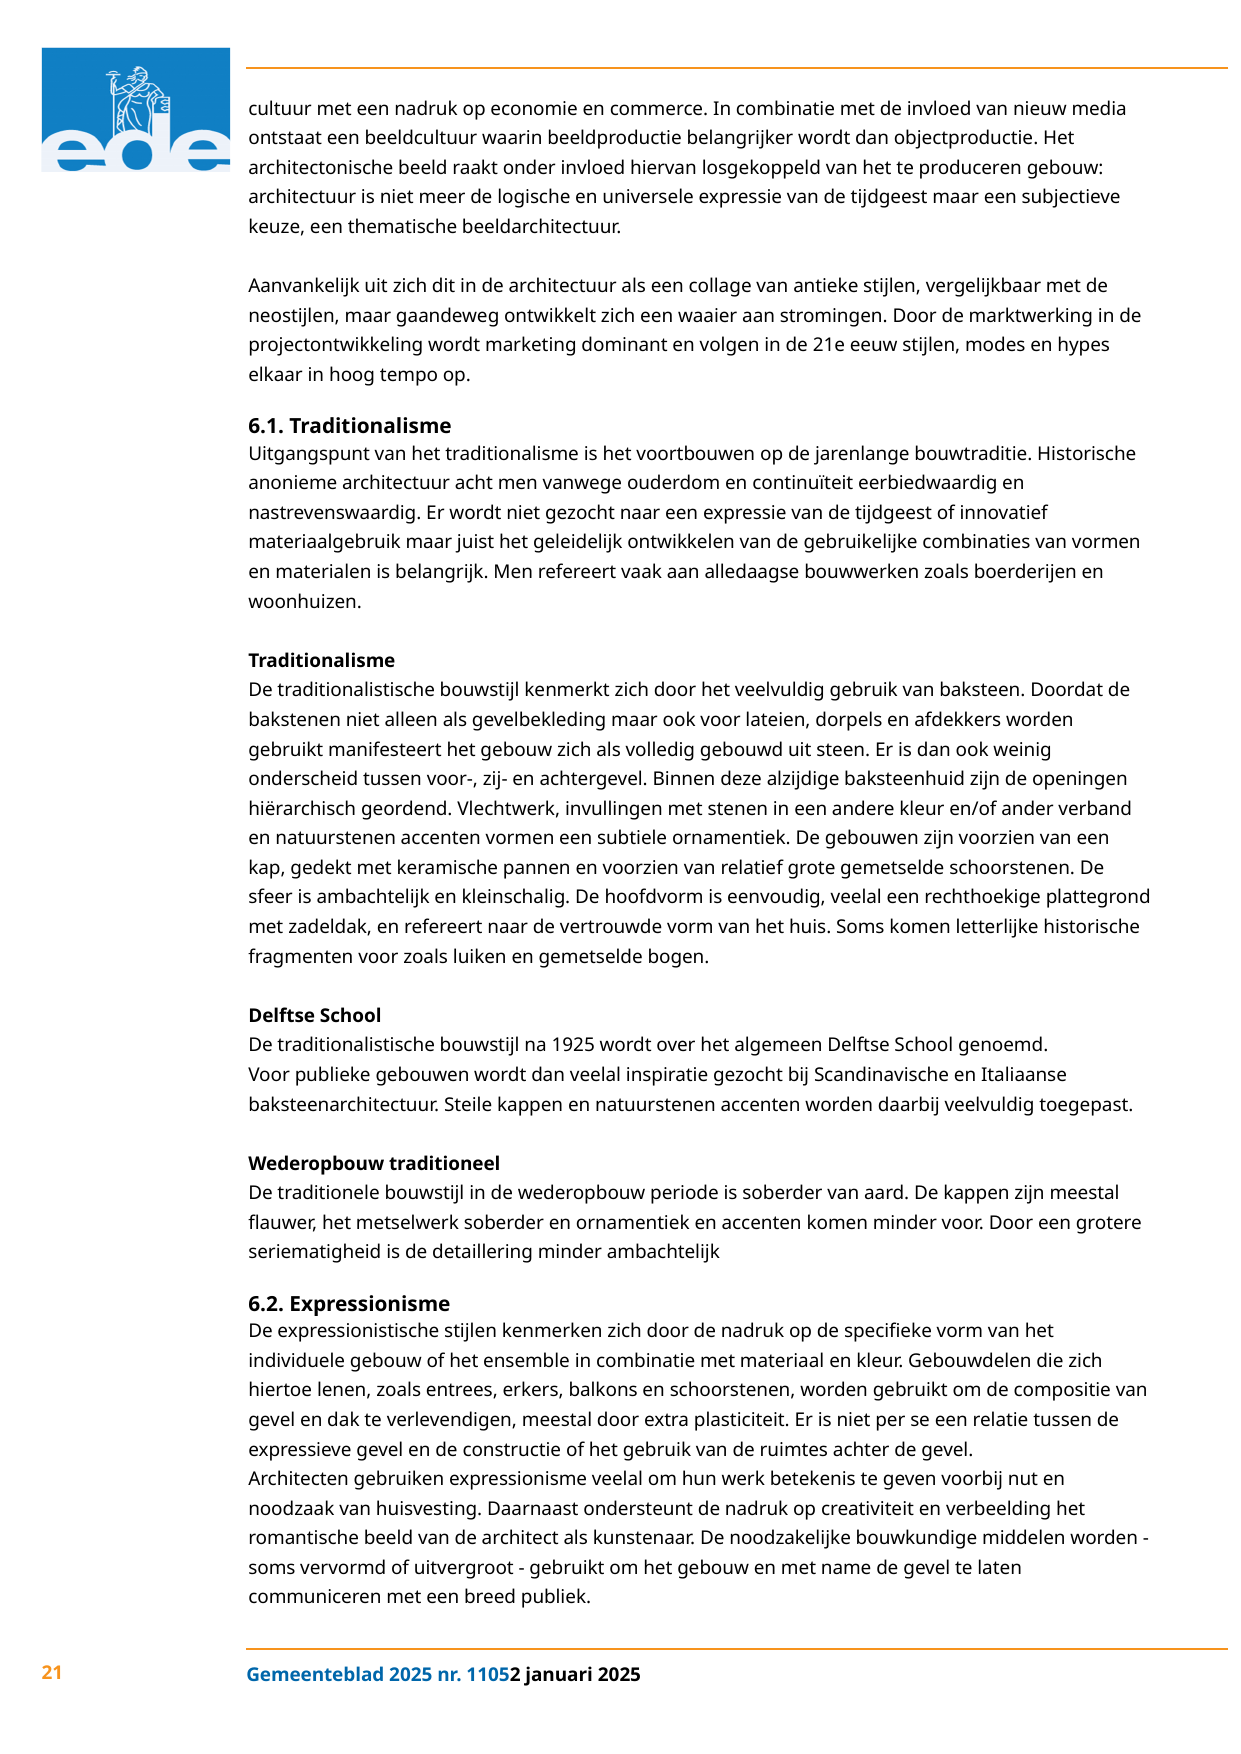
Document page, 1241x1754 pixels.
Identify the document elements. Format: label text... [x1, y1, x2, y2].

text cultuur met een nadruk op economie en commerce. In combinatie met de invloed van nieuw media ontstaat een beeldcultuur waarin beeldproductie belangrijker wordt dan objectproductie. Het architectonische beeld raakt onder invloed hiervan losgekoppeld van het te produceren gebouw: architectuur is niet meer de logische en universele expressie van de tijdgeest maar een subjectieve keuze, een thematische beeldarchitectuur. [248, 95, 1152, 239]
text Uitgangspunt van het traditionalisme is het voortbouwen op de jarenlange bouwtraditie. Historische anonieme architectuur acht men vanwege ouderdom en continuïteit eerbiedwaardig en nastrevenswaardig. Er wordt niet gezocht naar een expressie van de tijdgeest of innovatief materiaalgebruik maar juist het geleidelijk ontwikkelen van de gebruikelijke combinaties van vormen en materialen is belangrijk. Men refereert vaak aan alledaagse bouwwerken zoals boerderijen en woonhuizen. [248, 440, 1152, 613]
text De traditionalistische bouwstijl na 1925 wordt over het algemeen Delftse School genoemd. [248, 1032, 1152, 1057]
text De traditionalistische bouwstijl kenmerkt zich door het veelvuldig gebruik van baksteen. Doordat de bakstenen niet alleen als gevelbekleding maar ook voor lateien, dorpels en afdekkers worden gebruikt manifesteert het gebouw zich als volledig gebouwd uit steen. Er is dan ook weinig onderscheid tussen voor-, zij- en achtergevel. Binnen deze alzijdige baksteenhuid zijn de openingen hiërarchisch geordend. Vlechtwerk, invullingen met stenen in een andere kleur en/of ander verband en natuurstenen accenten vormen een subtiele ornamentiek. De gebouwen zijn voorzien van een kap, gedekt met keramische pannen en voorzien van relatief grote gemetselde schoorstenen. De sfeer is ambachtelijk en kleinschalig. De hoofdvorm is eenvoudig, veelal een rechthoekige plattegrond met zadeldak, en refereert naar de vertrouwde vorm van het huis. Soms komen letterlijke historische fragmenten voor zoals luiken en gemetselde bogen. [248, 677, 1152, 968]
text Architecten gebruiken expressionisme veelal om hun werk betekenis te geven voorbij nut en noodzaak van huisvesting. Daarnaast ondersteunt de nadruk op creativiteit en verbeelding het romantische beeld van de architect als kunstenaar. De noodzakelijke bouwkundige middelen worden - soms vervormd of uitvergroot - gebruikt om het gebouw en met name de gevel te laten communiceren met een breed publiek. [248, 1465, 1152, 1609]
text Traditionalisme [248, 647, 1152, 673]
picture [41, 47, 231, 172]
text De traditionele bouwstijl in de wederopbouw periode is soberder van aard. De kappen zijn meestal flauwer, het metselwerk soberder en ornamentiek en accenten komen minder voor. Door een grotere seriematigheid is de detaillering minder ambachtelijk [248, 1179, 1152, 1264]
text 6.1. Traditionalisme [248, 411, 1152, 440]
text Aanvankelijk uit zich dit in de architectuur als een collage van antieke stijlen, vergelijkbaar met de neostijlen, maar gaandeweg ontwikkelt zich een waaier aan stromingen. Door de marktwerking in de projectontwikkeling wordt marketing dominant en volgen in de 21e eeuw stijlen, modes en hypes elkaar in hoog tempo op. [248, 272, 1152, 387]
text De expressionistische stijlen kenmerken zich door de nadruk op de specifieke vorm van het individuele gebouw of het ensemble in combinatie met materiaal en kleur. Gebouwdelen die zich hiertoe lenen, zoals entrees, erkers, balkons en schoorstenen, worden gebruikt om de compositie van gevel en dak te verlevendigen, meestal door extra plasticiteit. Er is niet per se een relatie tussen de expressieve gevel en de constructie of het gebruik van de ruimtes achter de gevel. [248, 1317, 1152, 1462]
text Delftse School [248, 1002, 1152, 1028]
text Voor publieke gebouwen wordt dan veelal inspiratie gezocht bij Scandinavische en Italiaanse baksteenarchitectuur. Steile kappen en natuurstenen accenten worden daarbij veelvuldig toegepast. [248, 1061, 1152, 1116]
text Wederopbouw traditioneel [248, 1150, 1152, 1176]
text 6.2. Expressionisme [248, 1289, 1152, 1317]
